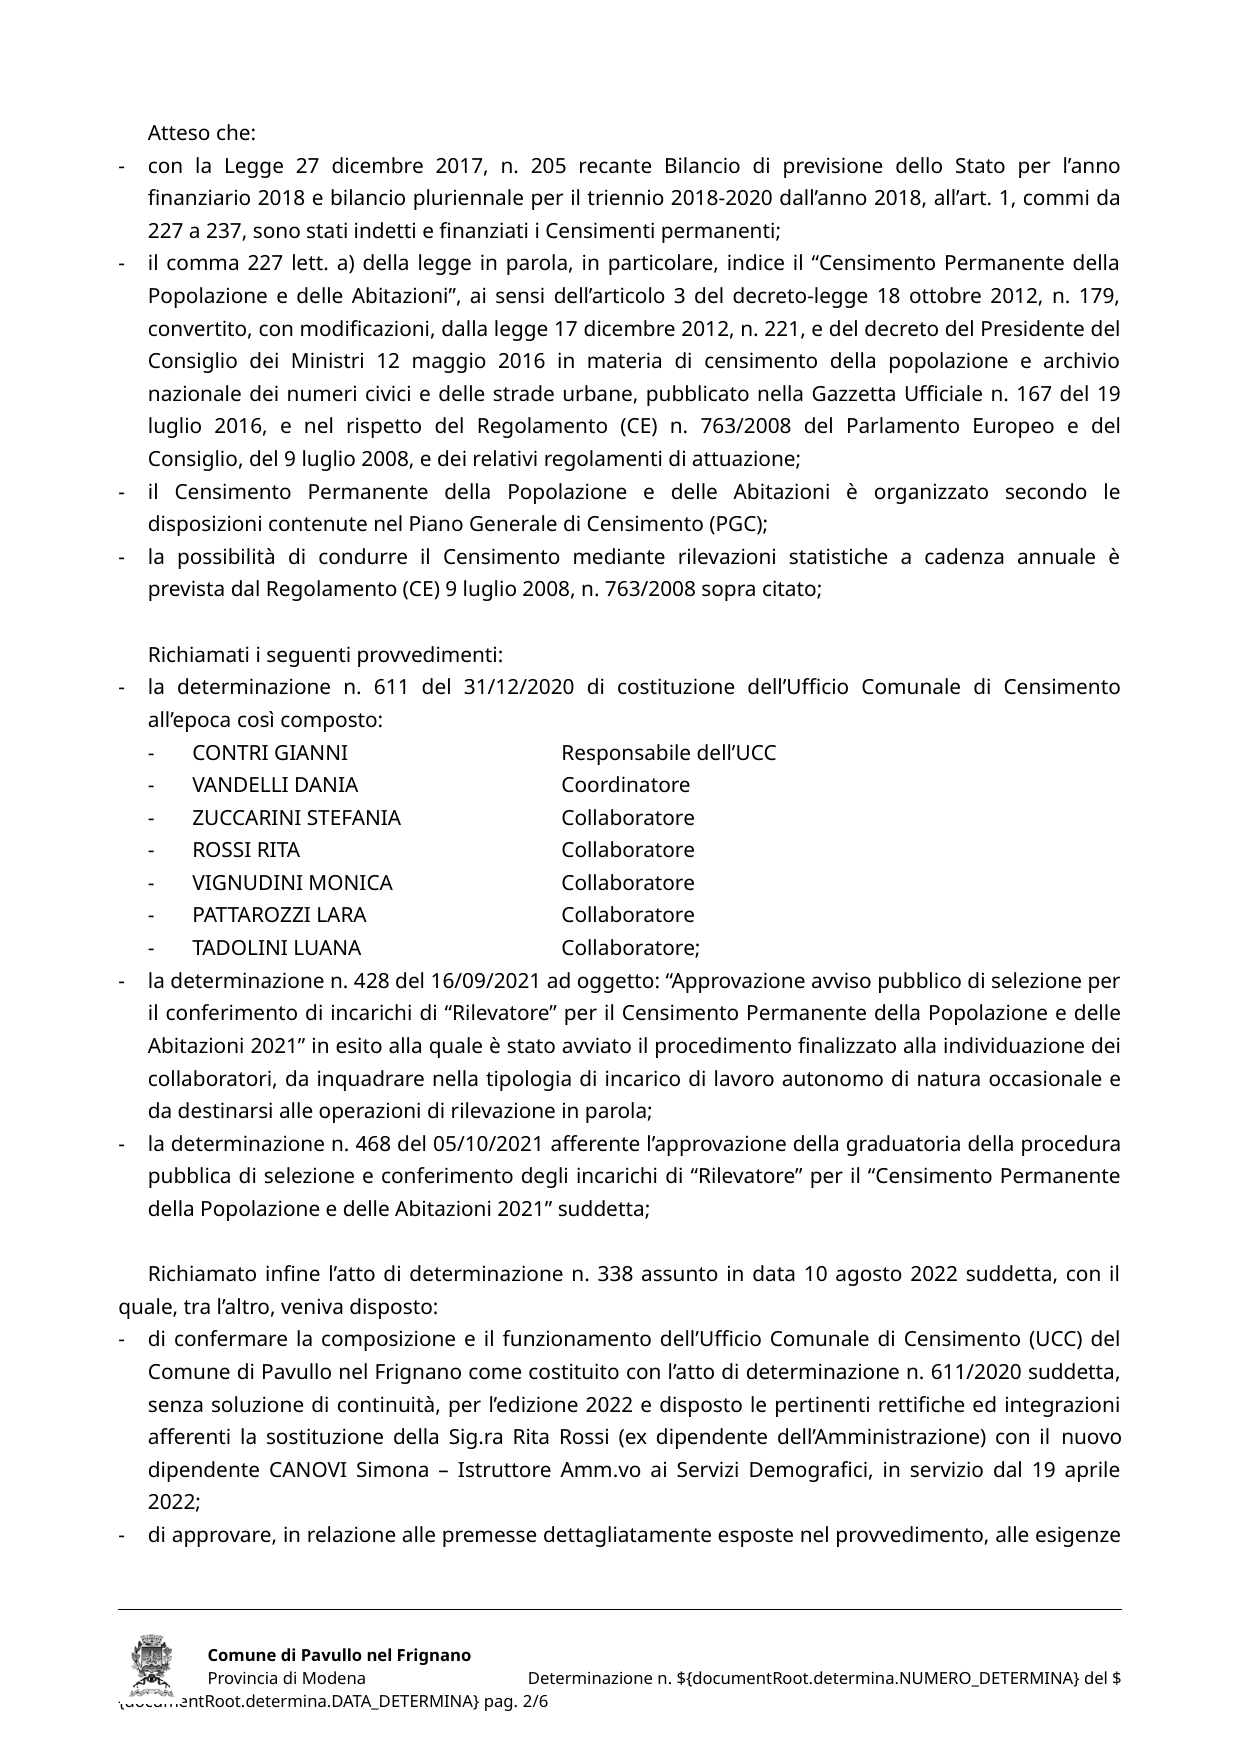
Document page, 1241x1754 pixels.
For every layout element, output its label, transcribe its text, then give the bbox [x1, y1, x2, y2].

text Richiamati i seguenti provvedimenti: [118, 640, 1122, 668]
picture [120, 1631, 183, 1704]
text Richiamato infine l’atto di determinazione n. 338 assunto in data 10 agosto 2022 suddetta, con il quale, tra l’altro, veniva disposto: [118, 1259, 1122, 1320]
list il comma 227 lett. a) della legge in parola, in particolare, indice il “Censimento Permanente della Popolazione e delle Abitazioni”, ai sensi dell’articolo 3 del decreto-legge 18 ottobre 2012, n. 179, convertito, con modificazioni, dalla legge 17 dicembre 2012, n. 221, e del decreto del Presidente del Consiglio dei Ministri 12 maggio 2016 in materia di censimento della popolazione e archivio nazionale dei numeri civici e delle strade urbane, pubblicato nella Gazzetta Ufficiale n. 167 del 19 luglio 2016, e nel rispetto del Regolamento (CE) n. 763/2008 del Parlamento Europeo e del Consiglio, del 9 luglio 2008, e dei relativi regolamenti di attuazione; [118, 248, 1122, 473]
text - ZUCCARINI STEFANIA Collaboratore [118, 803, 1122, 831]
list di confermare la composizione e il funzionamento dell’Ufficio Comunale di Censimento (UCC) del Comune di Pavullo nel Frignano come costituito con l’atto di determinazione n. 611/2020 suddetta, senza soluzione di continuità, per l’edizione 2022 e disposto le pertinenti rettifiche ed integrazioni afferenti la sostituzione della Sig.ra Rita Rossi (ex dipendente dell’Amministrazione) con il nuovo dipendente CANOVI Simona – Istruttore Amm.vo ai Servizi Demografici, in servizio dal 19 aprile 2022; [118, 1324, 1122, 1516]
text Atteso che: [118, 118, 1122, 147]
text - PATTAROZZI LARA Collaboratore [118, 901, 1122, 929]
list la determinazione n. 468 del 05/10/2021 afferente l’approvazione della graduatoria della procedura pubblica di selezione e conferimento degli incarichi di “Rilevatore” per il “Censimento Permanente della Popolazione e delle Abitazioni 2021” suddetta; [118, 1129, 1122, 1222]
text - VANDELLI DANIA Coordinatore [118, 770, 1122, 799]
list di approvare, in relazione alle premesse dettagliatamente esposte nel provvedimento, alle esigenze [118, 1520, 1122, 1548]
text - TADOLINI LUANA Collaboratore; [118, 933, 1122, 962]
list la determinazione n. 611 del 31/12/2020 di costituzione dell’Ufficio Comunale di Censimento all’epoca così composto: [118, 672, 1122, 733]
list la determinazione n. 428 del 16/09/2021 ad oggetto: “Approvazione avviso pubblico di selezione per il conferimento di incarichi di “Rilevatore” per il Censimento Permanente della Popolazione e delle Abitazioni 2021” in esito alla quale è stato avviato il procedimento finalizzato alla individuazione dei collaboratori, da inquadrare nella tipologia di incarico di lavoro autonomo di natura occasionale e da destinarsi alle operazioni di rilevazione in parola; [118, 966, 1122, 1125]
text - CONTRI GIANNI Responsabile dell’UCC [118, 738, 1122, 766]
list con la Legge 27 dicembre 2017, n. 205 recante Bilancio di previsione dello Stato per l’anno finanziario 2018 e bilancio pluriennale per il triennio 2018-2020 dall’anno 2018, all’art. 1, commi da 227 a 237, sono stati indetti e finanziati i Censimenti permanenti; [118, 151, 1122, 244]
text - VIGNUDINI MONICA Collaboratore [118, 868, 1122, 896]
list la possibilità di condurre il Censimento mediante rilevazioni statistiche a cadenza annuale è prevista dal Regolamento (CE) 9 luglio 2008, n. 763/2008 sopra citato; [118, 542, 1122, 603]
list il Censimento Permanente della Popolazione e delle Abitazioni è organizzato secondo le disposizioni contenute nel Piano Generale di Censimento (PGC); [118, 477, 1122, 538]
text - ROSSI RITA Collaboratore [118, 835, 1122, 864]
